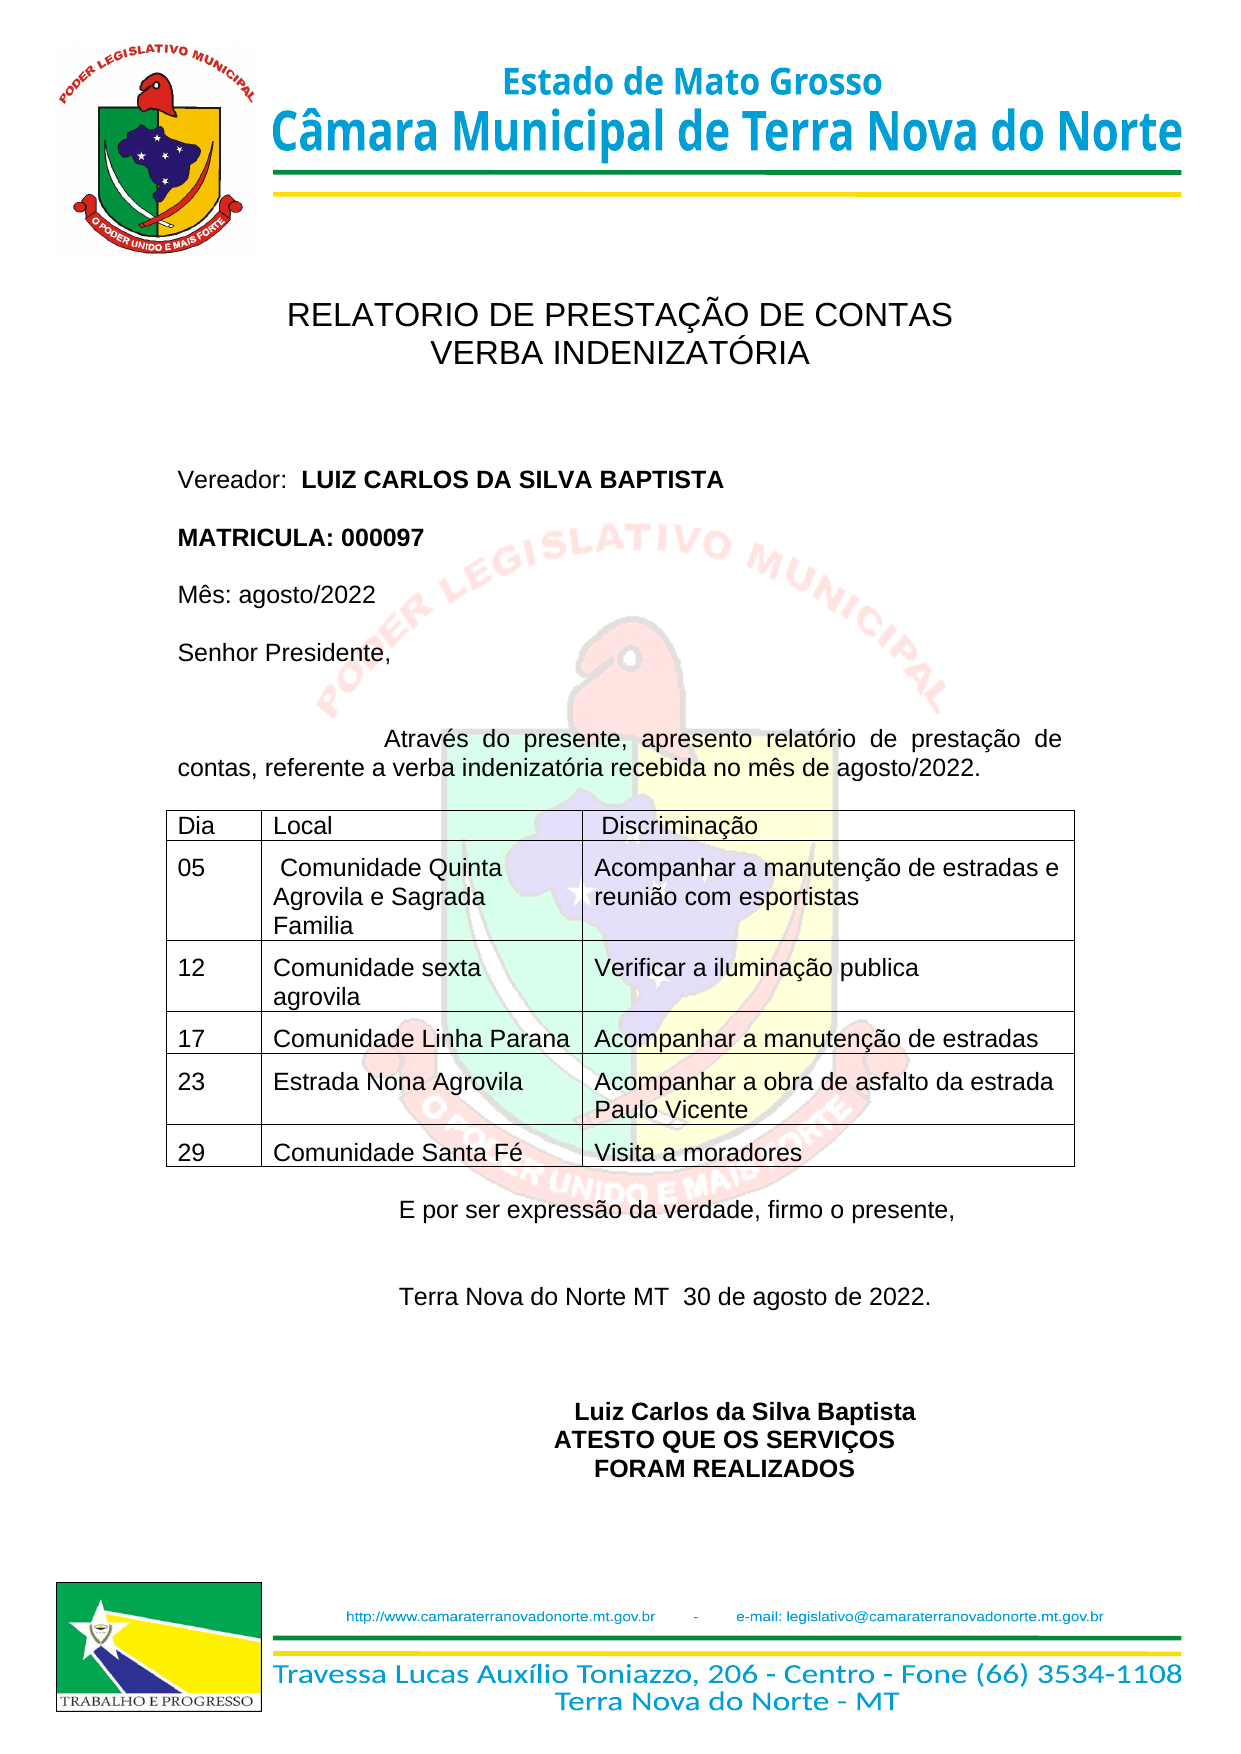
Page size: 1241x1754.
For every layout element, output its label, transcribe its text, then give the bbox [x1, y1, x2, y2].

text E por ser expressão da verdade, firmo o presente, [177, 1195, 303, 1224]
text FORAM REALIZADOS [236, 1454, 1122, 1483]
table_cell Verificar a iluminação publica [966, 941, 1074, 1011]
table_cell Estrada Nona Agrovila [262, 1054, 303, 1124]
table_header Discriminação [966, 811, 1074, 840]
text Senhor Presidente, [177, 637, 303, 666]
table_header Local [262, 811, 303, 840]
text Através do presente, apresento relatório de prestação de contas, referente a verba indenizatória recebida no mês de agosto/2022. [966, 724, 1063, 781]
table_cell 17 [167, 1012, 261, 1053]
text MATRICULA: 000097 [177, 522, 303, 551]
table_cell Acompanhar a obra de asfalto da estrada Paulo Vicente [966, 1054, 1074, 1124]
table_cell Comunidade Quinta Agrovila e Sagrada Familia [262, 841, 303, 939]
table_cell 29 [167, 1125, 261, 1166]
table_cell Acompanhar a manutenção de estradas [966, 1012, 1074, 1053]
picture [57, 1583, 261, 1711]
text Vereador: LUIZ CARLOS DA SILVA BAPTISTA [177, 465, 1063, 494]
table_cell Acompanhar a manutenção de estradas e reunião com esportistas [966, 841, 1074, 939]
text ATESTO QUE OS SERVIÇOS [236, 1425, 1122, 1454]
text RELATORIO DE PRESTAÇÃO DE CONTAS [177, 294, 1063, 333]
text Através do presente, apresento relatório de prestação de contas, referente a verba indenizatória recebida no mês de agosto/2022. [177, 724, 303, 781]
picture [55, 42, 260, 256]
text Luiz Carlos da Silva Baptista [177, 1397, 1063, 1425]
table_cell 23 [167, 1054, 261, 1124]
table_cell 12 [167, 941, 261, 1011]
table_cell Visita a moradores [966, 1125, 1074, 1166]
text Mês: agosto/2022 [966, 580, 1063, 609]
table_cell Comunidade sexta agrovila [262, 941, 303, 1011]
text Senhor Presidente, [966, 637, 1063, 666]
text MATRICULA: 000097 [966, 522, 1063, 551]
table_cell 05 [167, 841, 261, 939]
table_cell Comunidade Santa Fé [262, 1125, 303, 1166]
text E por ser expressão da verdade, firmo o presente, [966, 1195, 1063, 1224]
text Mês: agosto/2022 [177, 580, 303, 609]
table_header Dia [167, 811, 261, 840]
table_cell Comunidade Linha Parana [262, 1012, 303, 1053]
picture [860, 1611, 868, 1623]
text VERBA INDENIZATÓRIA [177, 333, 1063, 371]
text Terra Nova do Norte MT 30 de agosto de 2022. [177, 1282, 1063, 1310]
